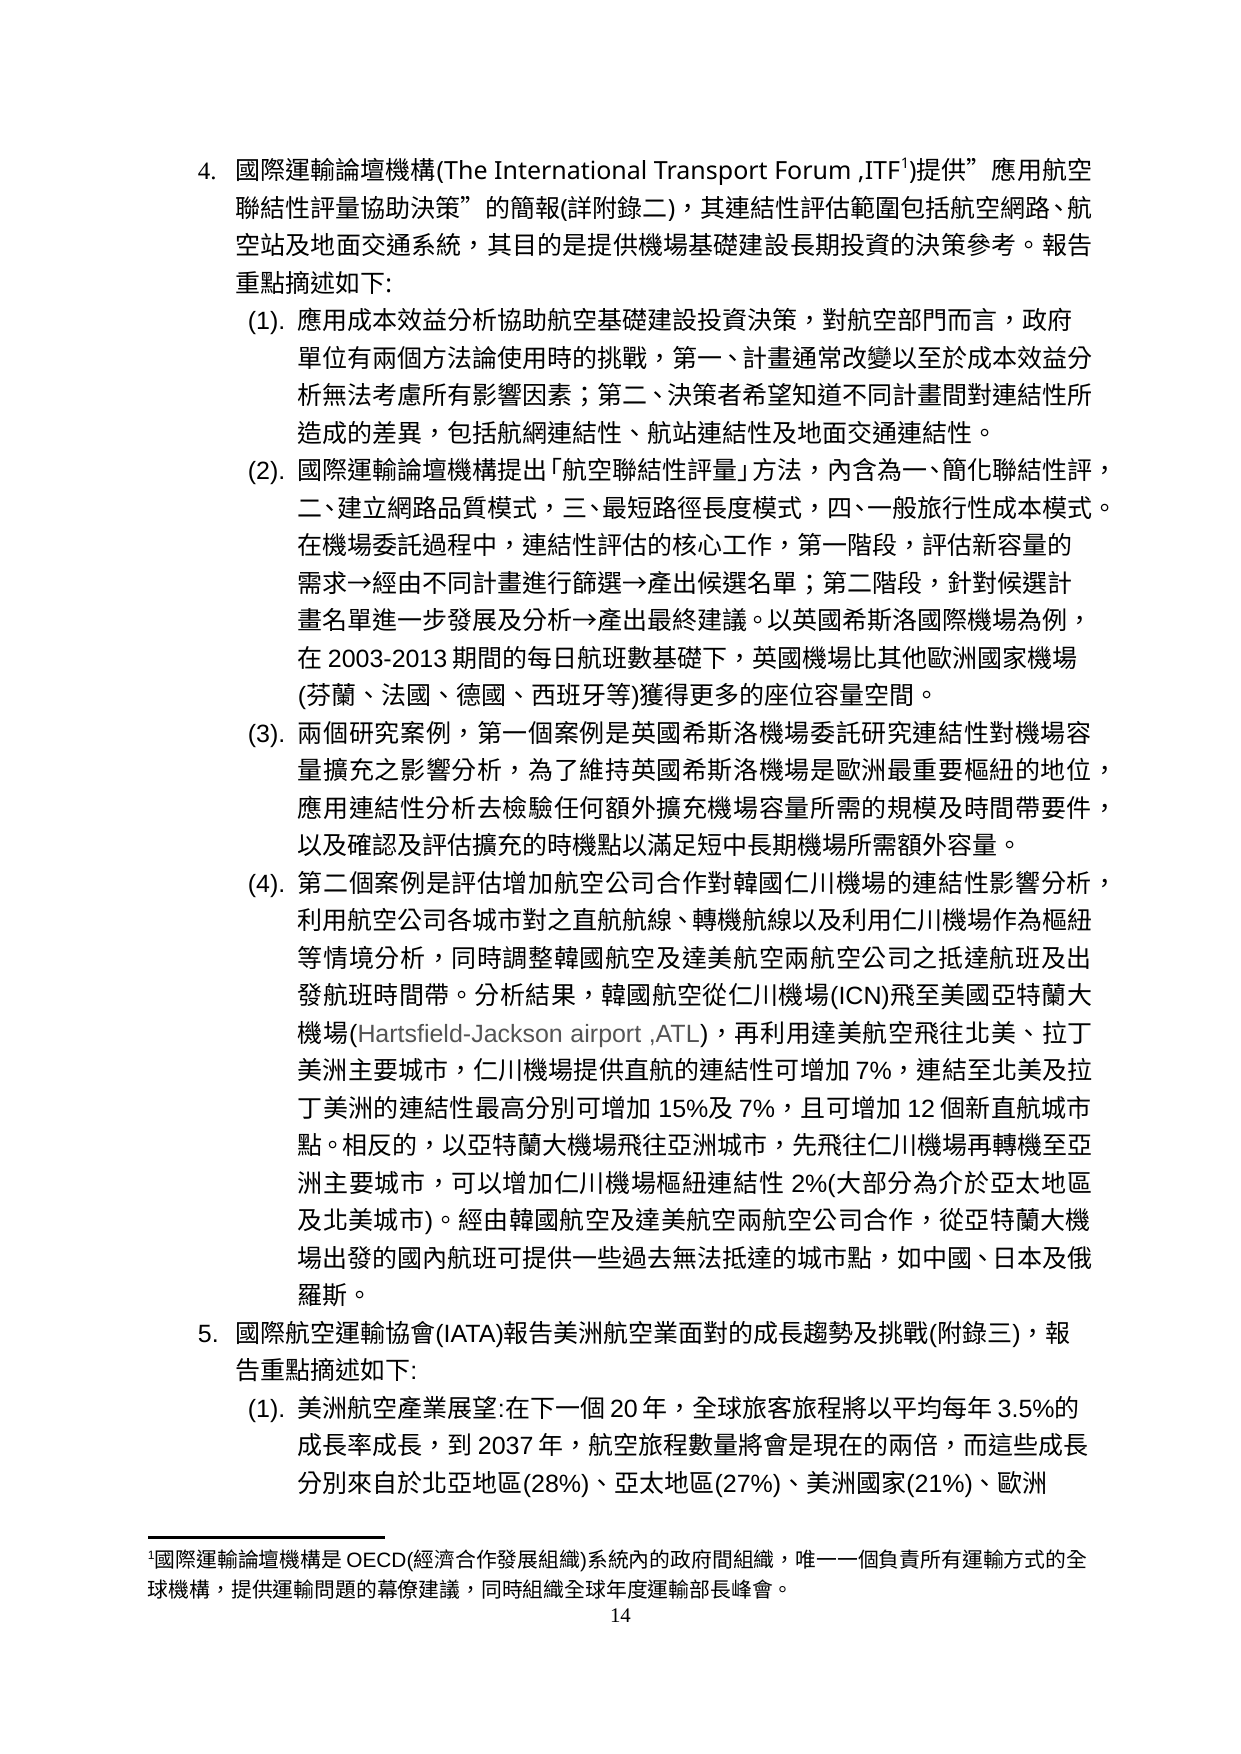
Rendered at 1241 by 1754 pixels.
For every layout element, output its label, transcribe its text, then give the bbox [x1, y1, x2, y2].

list 第二個案例是評估增加航空公司合作對韓國仁川機場的連結性影響分析，利用航空公司各城市對之直航航線、轉機航線以及利用仁川機場作為樞紐等情境分析，同時調整韓國航空及達美航空兩航空公司之抵達航班及出發航班時間帶。分析結果，韓國航空從仁川機場(ICN)飛至美國亞特蘭大機場(Hartsfield-Jackson airport ,ATL)，再利用達美航空飛往北美、拉丁美洲主要城市，仁川機場提供直航的連結性可增加7%，連結至北美及拉丁美洲的連結性最高分別可增加15%及7%，且可增加12個新直航城市點。相反的，以亞特蘭大機場飛往亞洲城市，先飛往仁川機場再轉機至亞洲主要城市，可以增加仁川機場樞紐連結性2%(大部分為介於亞太地區及北美城市)。經由韓國航空及達美航空兩航空公司合作，從亞特蘭大機場出發的國內航班可提供一些過去無法抵達的城市點，如中國、日本及俄羅斯。 [248, 862, 1092, 1312]
list 應用成本效益分析協助航空基礎建設投資決策，對航空部門而言，政府單位有兩個方法論使用時的挑戰，第一、計畫通常改變以至於成本效益分析無法考慮所有影響因素；第二、決策者希望知道不同計畫間對連結性所造成的差異，包括航網連結性、航站連結性及地面交通連結性。 [248, 300, 1092, 450]
list 兩個研究案例，第一個案例是英國希斯洛機場委託研究連結性對機場容量擴充之影響分析，為了維持英國希斯洛機場是歐洲最重要樞紐的地位，應用連結性分析去檢驗任何額外擴充機場容量所需的規模及時間帶要件，以及確認及評估擴充的時機點以滿足短中長期機場所需額外容量。 [248, 712, 1092, 862]
list 國際航空運輸協會(IATA)報告美洲航空業面對的成長趨勢及挑戰(附錄三)，報告重點摘述如下: [198, 1312, 1092, 1387]
list 國際運輸論壇機構是OECD(經濟合作發展組織)系統內的政府間組織，唯一一個負責所有運輸方式的全球機構，提供運輸問題的幕僚建議，同時組織全球年度運輸部長峰會。 [148, 1543, 1092, 1604]
list 國際運輸論壇機構提出「航空聯結性評量」方法，內含為一、簡化聯結性評，二、建立網路品質模式，三、最短路徑長度模式，四、一般旅行性成本模式。在機場委託過程中，連結性評估的核心工作，第一階段，評估新容量的需求→經由不同計畫進行篩選→產出候選名單；第二階段，針對候選計畫名單進一步發展及分析→產出最終建議。以英國希斯洛國際機場為例，在2003-2013期間的每日航班數基礎下，英國機場比其他歐洲國家機場(芬蘭、法國、德國、西班牙等)獲得更多的座位容量空間。 [248, 450, 1092, 712]
list 美洲航空產業展望:在下一個20年，全球旅客旅程將以平均每年3.5%的成長率成長，到2037年，航空旅程數量將會是現在的兩倍，而這些成長分別來自於北亞地區(28%)、亞太地區(27%)、美洲國家(21%)、歐洲 [248, 1387, 1092, 1500]
list 國際運輸論壇機構(The International Transport Forum ,ITF)提供”應用航空聯結性評量協助決策”的簡報(詳附錄二)，其連結性評估範圍包括航空網路、航空站及地面交通系統，其目的是提供機場基礎建設長期投資的決策參考。報告重點摘述如下: [198, 150, 1092, 300]
